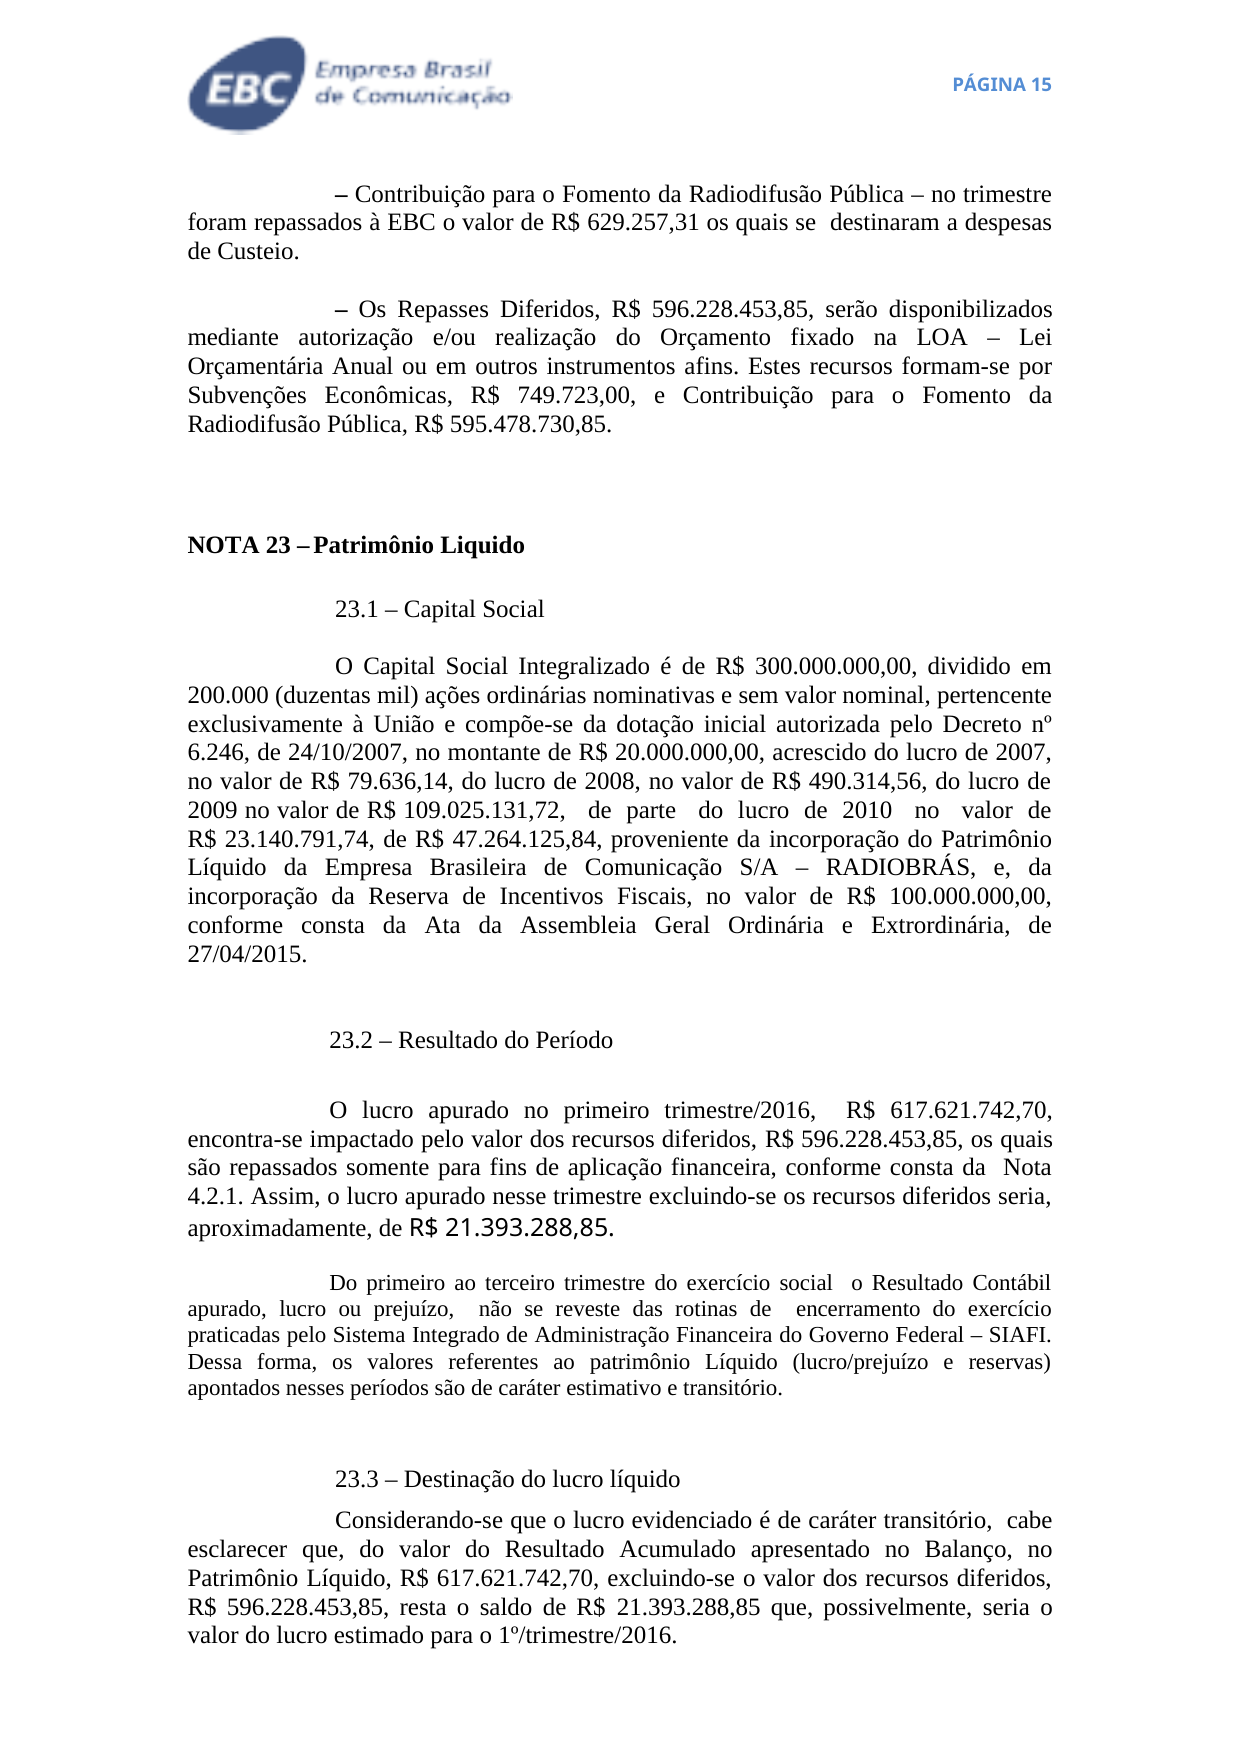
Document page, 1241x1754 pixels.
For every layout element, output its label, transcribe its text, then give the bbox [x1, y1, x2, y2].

text O lucro apurado no primeiro trimestre/2016, R$ 617.621.742,70, encontra-se impactado pelo valor dos recursos diferidos, R$ 596.228.453,85, os quais são repassados somente para fins de aplicação financeira, conforme consta da Nota 4.2.1. Assim, o lucro apurado nesse trimestre excluindo-se os recursos diferidos seria, aproximadamente, de R$ 21.393.288,85. [187, 1095, 1053, 1244]
text Do primeiro ao terceiro trimestre do exercício social o Resultado Contábil apurado, lucro ou prejuízo, não se reveste das rotinas de encerramento do exercício praticadas pelo Sistema Integrado de Administração Financeira do Governo Federal – SIAFI. Dessa forma, os valores referentes ao patrimônio Líquido (lucro/prejuízo e reservas) apontados nesses períodos são de caráter estimativo e transitório. [187, 1269, 1053, 1401]
text – Contribuição para o Fomento da Radiodifusão Pública – no trimestre foram repassados à EBC o valor de R$ 629.257,31 os quais se destinaram a despesas de Custeio. [187, 179, 1053, 265]
text O Capital Social Integralizado é de R$ 300.000.000,00, dividido em 200.000 (duzentas mil) ações ordinárias nominativas e sem valor nominal, pertencente exclusivamente à União e compõe-se da dotação inicial autorizada pelo Decreto nº 6.246, de 24/10/2007, no montante de R$ 20.000.000,00, acrescido do lucro de 2007, no valor de R$ 79.636,14, do lucro de 2008, no valor de R$ 490.314,56, do lucro de 2009 no valor de R$ 109.025.131,72, de parte do lucro de 2010 no valor de R$ 23.140.791,74, de R$ 47.264.125,84, proveniente da incorporação do Patrimônio Líquido da Empresa Brasileira de Comunicação S/A – RADIOBRÁS, e, da incorporação da Reserva de Incentivos Fiscais, no valor de R$ 100.000.000,00, conforme consta da Ata da Assembleia Geral Ordinária e Extrordinária, de 27/04/2015. [187, 651, 1053, 967]
text Considerando-se que o lucro evidenciado é de caráter transitório, cabe esclarecer que, do valor do Resultado Acumulado apresentado no Balanço, no Patrimônio Líquido, R$ 617.621.742,70, excluindo-se o valor dos recursos diferidos, R$ 596.228.453,85, resta o saldo de R$ 21.393.288,85 que, possivelmente, seria o valor do lucro estimado para o 1º/trimestre/2016. [187, 1505, 1053, 1649]
text – Os Repasses Diferidos, R$ 596.228.453,85, serão disponibilizados mediante autorização e/ou realização do Orçamento fixado na LOA – Lei Orçamentária Anual ou em outros instrumentos afins. Estes recursos formam-se por Subvenções Econômicas, R$ 749.723,00, e Contribuição para o Fomento da Radiodifusão Pública, R$ 595.478.730,85. [187, 294, 1053, 437]
text 23.1 – Capital Social [187, 594, 1053, 622]
text 23.3 – Destinação do lucro líquido [282, 1464, 1053, 1493]
text NOTA 23 – Patrimônio Liquido [187, 530, 1053, 559]
text 23.2 – Resultado do Período [305, 1025, 1053, 1054]
